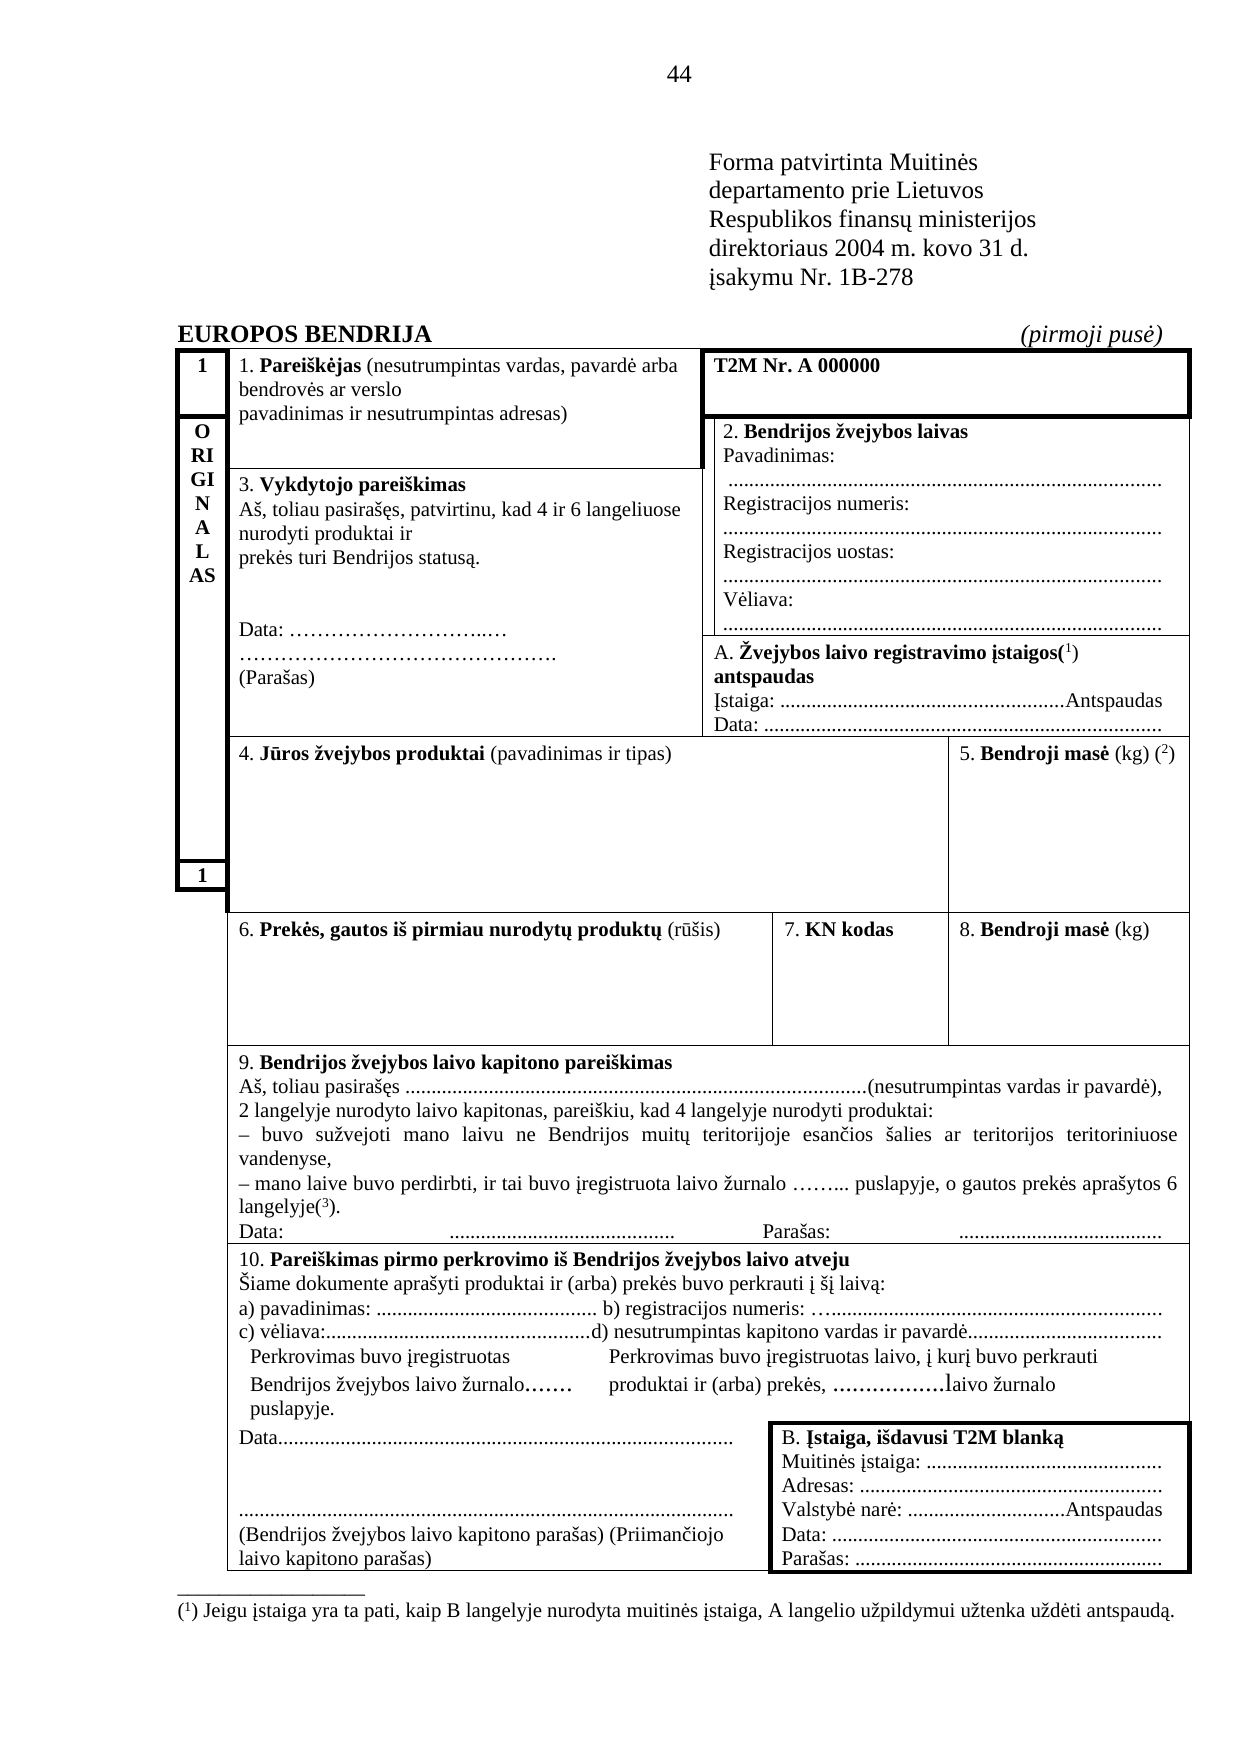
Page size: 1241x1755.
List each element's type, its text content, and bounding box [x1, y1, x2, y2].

table_cell [703, 419, 714, 635]
table_cell A. Žvejybos laivo registravimo įstaigos(1) antspaudas Įstaiga: Antspaudas Data: [703, 636, 1189, 736]
table_cell 6. Prekės, gautos iš pirmiau nurodytų produktų (rūšis) [228, 913, 772, 1045]
text (1) Jeigu įstaiga yra ta pati, kaip B langelyje nurodyta muitinės įstaiga, A langelio užpildymui užtenka uždėti antspaudą. [177, 1598, 1181, 1622]
table_cell 8. Bendroji masė (kg) [949, 913, 1189, 1045]
table_cell ORIGINALAS [180, 419, 225, 858]
text EUROPOS BENDRIJA (pirmoji pusė) [177, 319, 1181, 348]
table_cell 4. Jūros žvejybos produktai (pavadinimas ir tipas) [230, 737, 948, 912]
table_header 1 [180, 353, 225, 414]
table_cell 3. Vykdytojo pareiškimas Aš, toliau pasirašęs, patvirtinu, kad 4 ir 6 langeliuose nurodyti produktai ir prekės turi Bendrijos statusą. Data: ………………………..… ………………………………………. (Parašas) [230, 469, 702, 736]
text Forma patvirtinta Muitinės [177, 147, 1181, 176]
table_cell 7. KN kodas [773, 913, 948, 1045]
table_header T2M Nr. A 000000 [705, 353, 1187, 414]
table_cell 5. Bendroji masė (kg) (2) [949, 737, 1189, 912]
text __________________ [177, 1574, 1181, 1598]
table_cell Data (Bendrijos žvejybos laivo kapitono parašas) (Priimančiojo laivo kapitono parašas) [228, 1421, 768, 1569]
table_cell B. Įstaiga, išdavusi T2M blanką Muitinės įstaiga: Adresas: . Valstybė narė: Antspaudas Data: Parašas: [773, 1425, 1187, 1569]
table_cell 2. Bendrijos žvejybos laivas Pavadinimas: Registracijos numeris: Registracijos uostas: Vėliava: [715, 419, 1189, 635]
table_header 1. Pareiškėjas (nesutrumpintas vardas, pavardė arba bendrovės ar verslo pavadinimas ir nesutrumpintas adresas) [230, 349, 700, 468]
table_cell 9. Bendrijos žvejybos laivo kapitono pareiškimas Aš, toliau pasirašęs (nesutrumpintas vardas ir pavardė), 2 langelyje nurodyto laivo kapitonas, pareiškiu, kad 4 langelyje nurodyti produktai: – buvo sužvejoti mano laivu ne Bendrijos muitų teritorijoje esančios šalies ar teritorijos teritoriniuose vandenyse, – mano laive buvo perdirbti, ir tai buvo įregistruota laivo žurnalo ……... puslapyje, o gautos prekės aprašytos 6 langelyje(3). Data: Parašas: [228, 1046, 1189, 1243]
text direktoriaus 2004 m. kovo 31 d. [177, 233, 1181, 262]
table_cell 1 [180, 863, 225, 887]
text departamento prie Lietuvos [177, 176, 1181, 204]
table_header Perkrovimas buvo įregistruotas Bendrijos žvejybos laivo žurnalo puslapyje. [239, 1344, 597, 1420]
text Respublikos finansų ministerijos [177, 204, 1181, 233]
table_cell 10. Pareiškimas pirmo perkrovimo iš Bendrijos žvejybos laivo atveju Šiame dokumente aprašyti produktai ir (arba) prekės buvo perkrauti į šį laivą: a) pavadinimas: b) registracijos numeris: … . c) vėliava: d) nesutrumpintas kapitono vardas ir pavardė [228, 1244, 1189, 1421]
text įsakymu Nr. 1B-278 [177, 262, 1181, 291]
table_header Perkrovimas buvo įregistruotas laivo, į kurį buvo perkrauti produktai ir (arba) prekės, laivo žurnalo [598, 1344, 1177, 1420]
table_cell [177, 892, 227, 1569]
